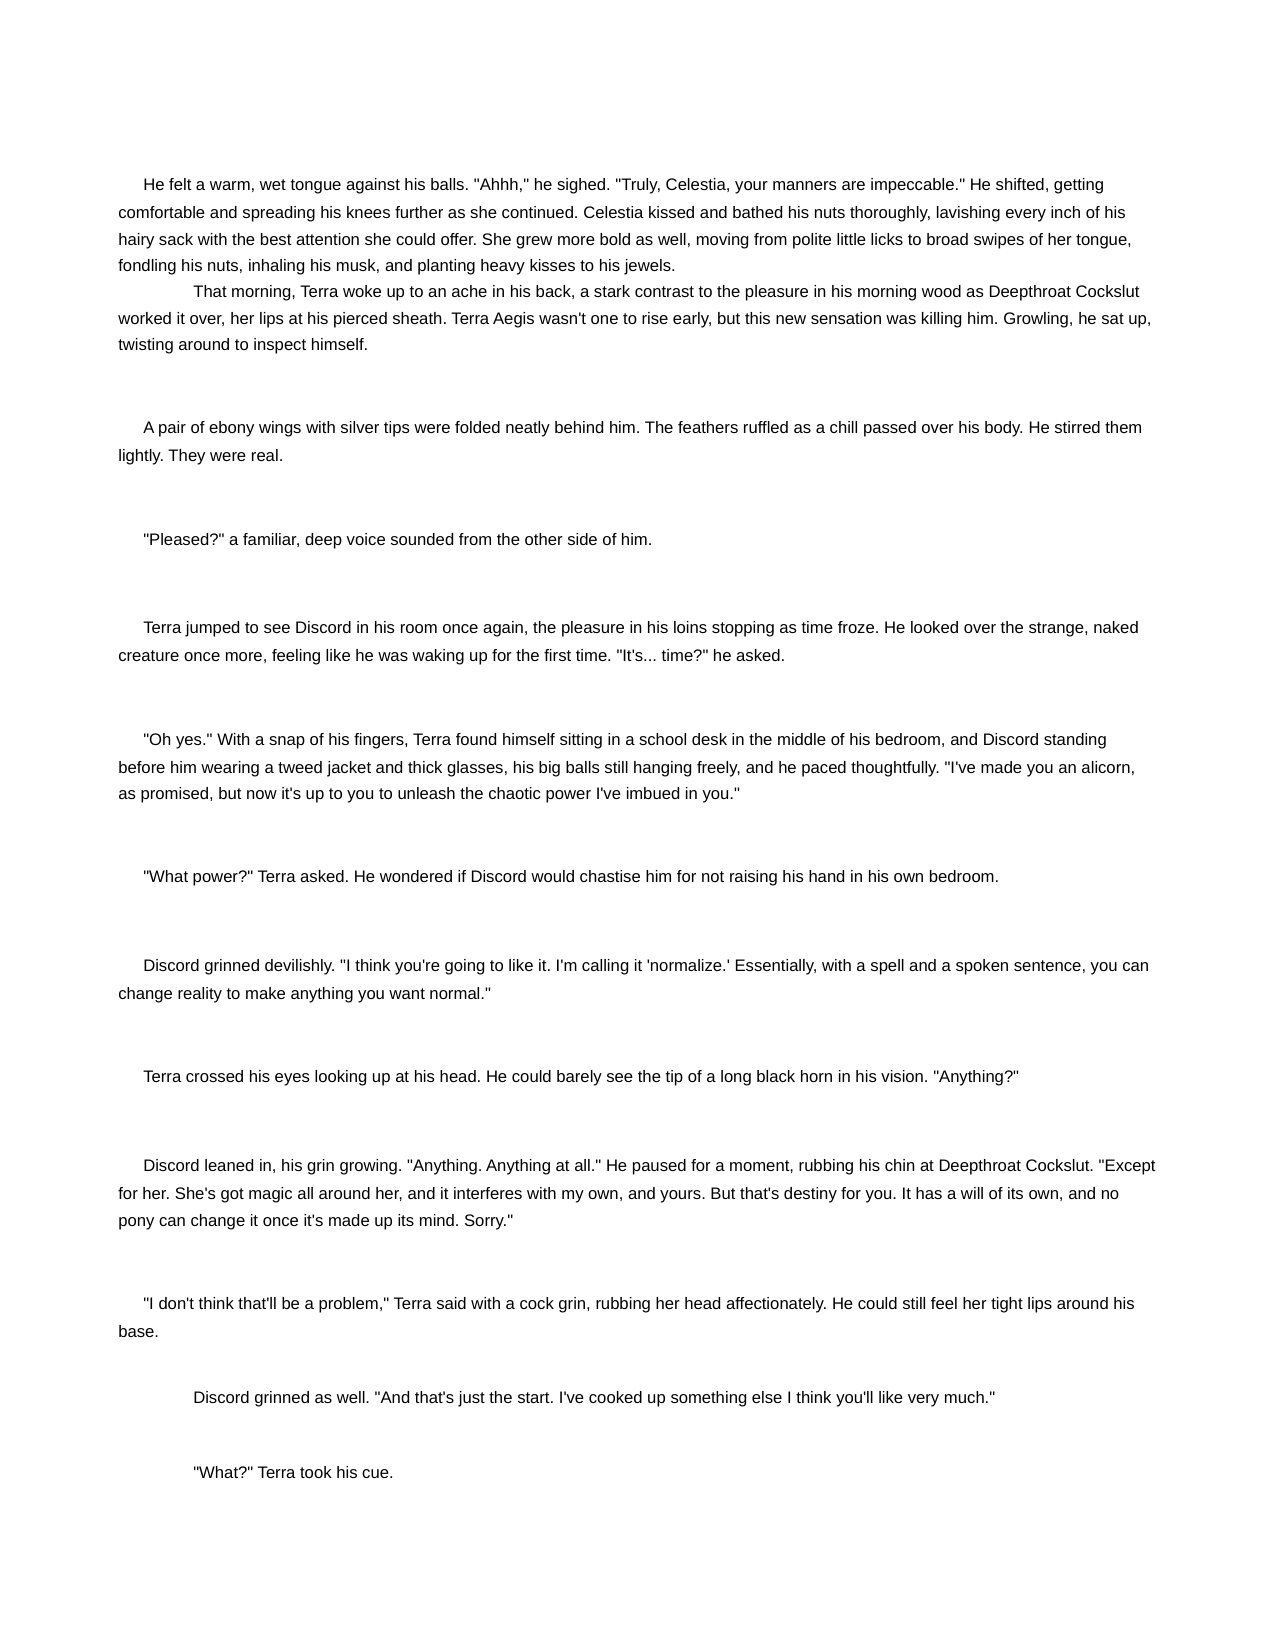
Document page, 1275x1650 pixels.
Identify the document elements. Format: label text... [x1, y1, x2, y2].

text "I don't think that'll be a problem," Terra said with a cock grin, rubbing her head affectionately. He could still feel her tight lips around his base. [118, 1286, 1157, 1341]
text Discord grinned devilishly. "I think you're going to like it. I'm calling it 'normalize.' Essentially, with a spell and a spoken sentence, you can change reality to make anything you want normal." [118, 948, 1157, 1003]
text He felt a warm, wet tongue against his balls. "Ahhh," he sighed. "Truly, Celestia, your manners are impeccable." He shifted, getting comfortable and spreading his knees further as she continued. Celestia kissed and bathed his nuts thoroughly, lavishing every inch of his hairy sack with the best attention she could offer. She grew more bold as well, moving from polite little licks to broad swipes of her tongue, fondling his nuts, inhaling his musk, and planting heavy kisses to his jewels. [118, 167, 1157, 275]
text "Oh yes." With a snap of his fingers, Terra found himself sitting in a school desk in the middle of his bedroom, and Discord standing before him wearing a tweed jacket and thick glasses, his big balls still hanging freely, and he paced thoughtfully. "I've made you an alicorn, as promised, but now it's up to you to unleash the chaotic power I've imbued in you." [118, 722, 1157, 803]
text That morning, Terra woke up to an ache in his back, a stark contrast to the pleasure in his morning wood as Deepthroat Cockslut worked it over, her lips at his pierced sheath. Terra Aegis wasn't one to rise early, but this new sensation was killing him. Growling, he sat up, twisting around to inspect himself. [118, 282, 1157, 354]
text "What power?" Terra asked. He wondered if Discord would chastise him for not raising his hand in his own bedroom. [118, 859, 1157, 888]
text Discord leaned in, his grin growing. "Anything. Anything at all." He paused for a moment, rubbing his chin at Deepthroat Cockslut. "Except for her. She's got magic all around her, and it interferes with my own, and yours. But that's destiny for you. It has a will of its own, and no pony can change it once it's made up its mind. Sorry." [118, 1148, 1157, 1229]
text Terra jumped to see Discord in his room once again, the pleasure in his loins stopping as time froze. He looked over the strange, naked creature once more, feeling like he was waking up for the first time. "It's... time?" he asked. [118, 610, 1157, 665]
text Terra crossed his eyes looking up at his head. He could barely see the tip of a long black horn in his vision. "Anything?" [118, 1059, 1157, 1088]
text "Pleased?" a familiar, deep voice sounded from the other side of him. [118, 522, 1157, 550]
text A pair of ebony wings with silver tips were folded neatly behind him. The feathers ruffled as a chill passed over his body. He stirred them lightly. They were real. [118, 410, 1157, 465]
text Discord grinned as well. "And that's just the start. I've cooked up something else I think you'll like very much." [118, 1388, 1157, 1407]
text "What?" Terra took his cue. [118, 1463, 1157, 1482]
